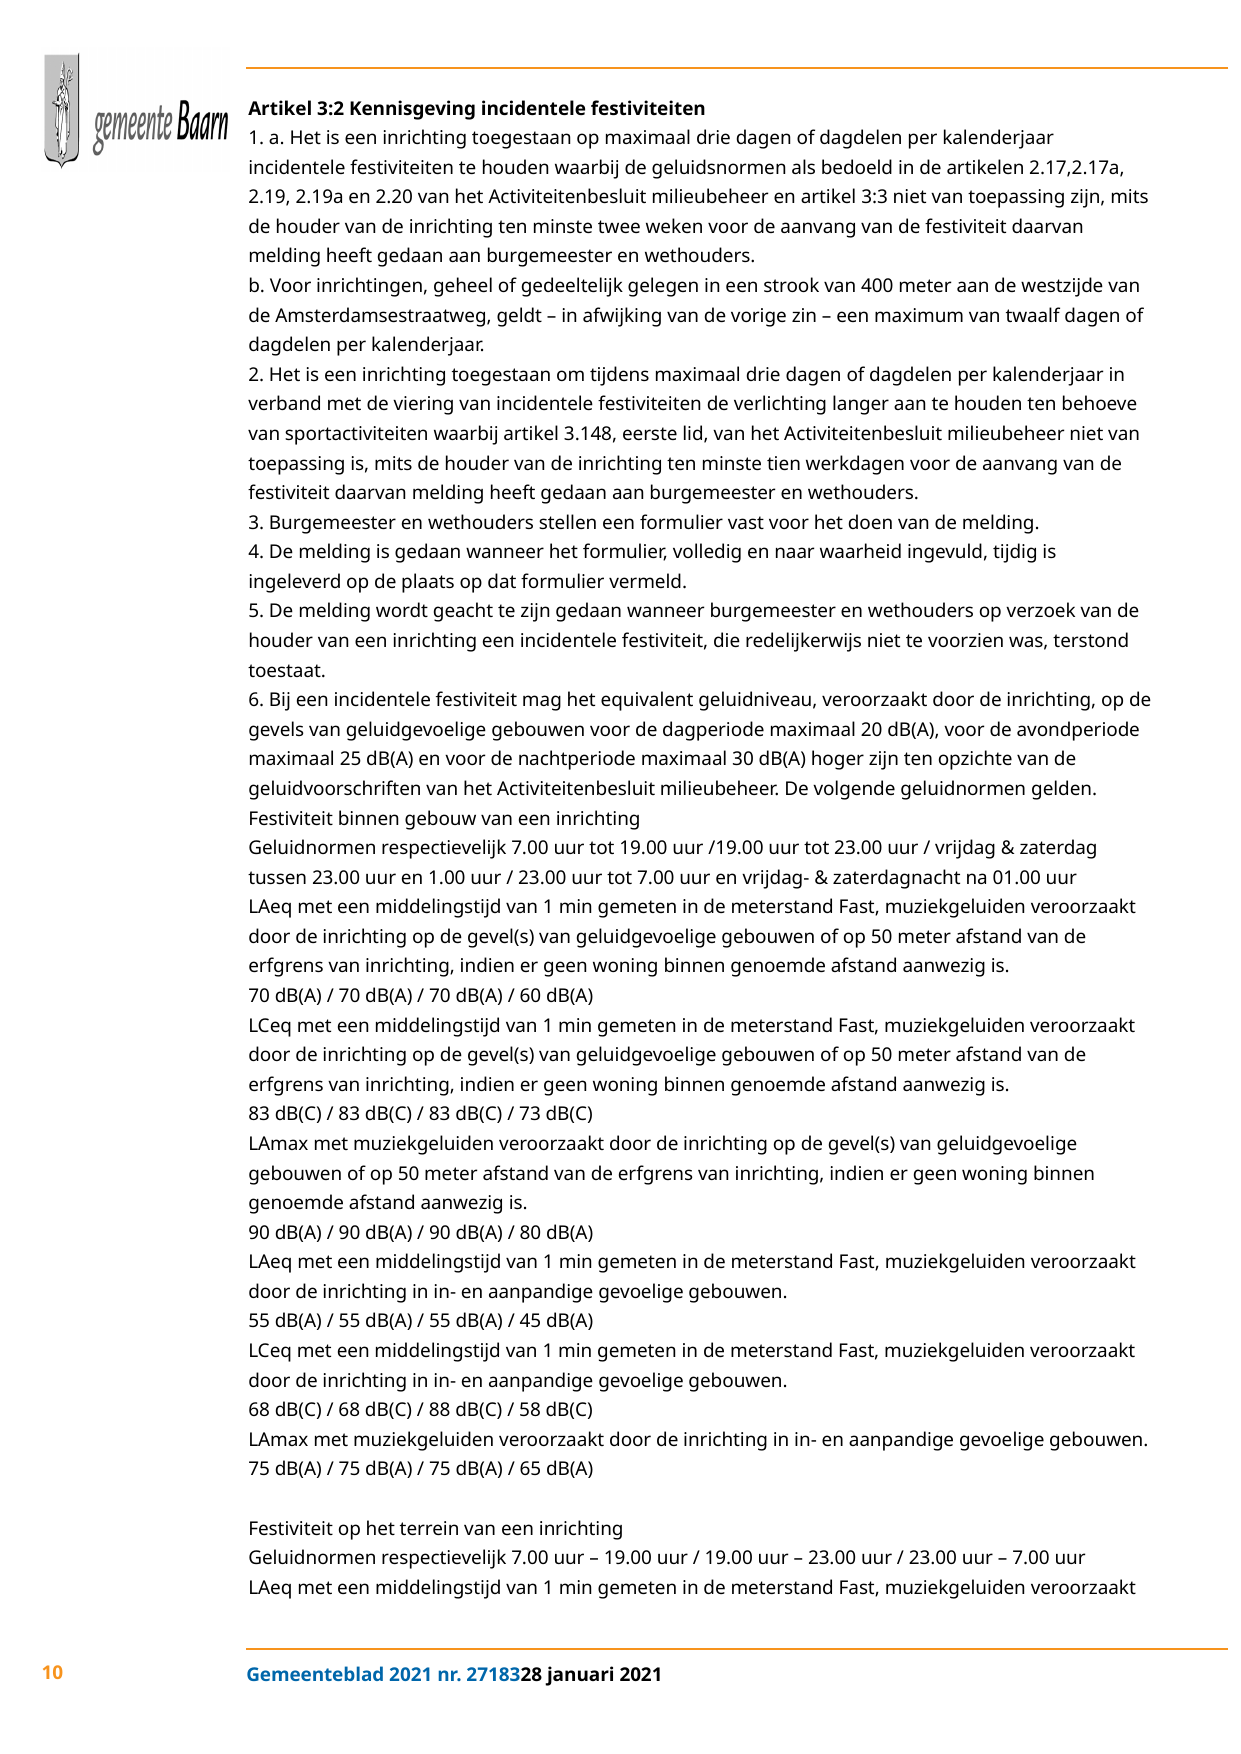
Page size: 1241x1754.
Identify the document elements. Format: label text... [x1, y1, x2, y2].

text LAeq met een middelingstijd van 1 min gemeten in de meterstand Fast, muziekgeluiden veroorzaakt [248, 1574, 1152, 1600]
text 3. Burgemeester en wethouders stellen een formulier vast voor het doen van de melding. [248, 509, 1152, 535]
text 2. Het is een inrichting toegestaan om tijdens maximaal drie dagen of dagdelen per kalenderjaar in verband met de viering van incidentele festiviteiten de verlichting langer aan te houden ten behoeve van sportactiviteiten waarbij artikel 3.148, eerste lid, van het Activiteitenbesluit milieubeheer niet van toepassing is, mits de houder van de inrichting ten minste tien werkdagen voor de aanvang van de festiviteit daarvan melding heeft gedaan aan burgemeester en wethouders. [248, 361, 1152, 505]
text Geluidnormen respectievelijk 7.00 uur tot 19.00 uur /19.00 uur tot 23.00 uur / vrijdag & zaterdag tussen 23.00 uur en 1.00 uur / 23.00 uur tot 7.00 uur en vrijdag- & zaterdagnacht na 01.00 uur [248, 834, 1152, 890]
picture [41, 47, 231, 172]
text 55 dB(A) / 55 dB(A) / 55 dB(A) / 45 dB(A) [248, 1308, 1152, 1333]
text Geluidnormen respectievelijk 7.00 uur – 19.00 uur / 19.00 uur – 23.00 uur / 23.00 uur – 7.00 uur [248, 1544, 1152, 1570]
text b. Voor inrichtingen, geheel of gedeeltelijk gelegen in een strook van 400 meter aan de westzijde van de Amsterdamsestraatweg, geldt – in afwijking van de vorige zin – een maximum van twaalf dagen of dagdelen per kalenderjaar. [248, 272, 1152, 357]
text Festiviteit binnen gebouw van een inrichting [248, 805, 1152, 831]
text 6. Bij een incidentele festiviteit mag het equivalent geluidniveau, veroorzaakt door de inrichting, op de gevels van geluidgevoelige gebouwen voor de dagperiode maximaal 20 dB(A), voor de avondperiode maximaal 25 dB(A) en voor de nachtperiode maximaal 30 dB(A) hoger zijn ten opzichte van de geluidvoorschriften van het Activiteitenbesluit milieubeheer. De volgende geluidnormen gelden. [248, 686, 1152, 801]
text 1. a. Het is een inrichting toegestaan op maximaal drie dagen of dagdelen per kalenderjaar incidentele festiviteiten te houden waarbij de geluidsnormen als bedoeld in de artikelen 2.17,2.17a, 2.19, 2.19a en 2.20 van het Activiteitenbesluit milieubeheer en artikel 3:3 niet van toepassing zijn, mits de houder van de inrichting ten minste twee weken voor de aanvang van de festiviteit daarvan melding heeft gedaan aan burgemeester en wethouders. [248, 124, 1152, 268]
text Artikel 3:2 Kennisgeving incidentele festiviteiten [248, 95, 1152, 121]
text LCeq met een middelingstijd van 1 min gemeten in de meterstand Fast, muziekgeluiden veroorzaakt door de inrichting in in- en aanpandige gevoelige gebouwen. [248, 1337, 1152, 1393]
text LAmax met muziekgeluiden veroorzaakt door de inrichting op de gevel(s) van geluidgevoelige gebouwen of op 50 meter afstand van de erfgrens van inrichting, indien er geen woning binnen genoemde afstand aanwezig is. [248, 1130, 1152, 1215]
text 90 dB(A) / 90 dB(A) / 90 dB(A) / 80 dB(A) [248, 1219, 1152, 1245]
text LAeq met een middelingstijd van 1 min gemeten in de meterstand Fast, muziekgeluiden veroorzaakt door de inrichting op de gevel(s) van geluidgevoelige gebouwen of op 50 meter afstand van de erfgrens van inrichting, indien er geen woning binnen genoemde afstand aanwezig is. [248, 893, 1152, 978]
text 4. De melding is gedaan wanneer het formulier, volledig en naar waarheid ingevuld, tijdig is ingeleverd op de plaats op dat formulier vermeld. [248, 538, 1152, 594]
text 75 dB(A) / 75 dB(A) / 75 dB(A) / 65 dB(A) [248, 1456, 1152, 1481]
text 68 dB(C) / 68 dB(C) / 88 dB(C) / 58 dB(C) [248, 1396, 1152, 1422]
text LAmax met muziekgeluiden veroorzaakt door de inrichting in in- en aanpandige gevoelige gebouwen. [248, 1426, 1152, 1452]
text 83 dB(C) / 83 dB(C) / 83 dB(C) / 73 dB(C) [248, 1101, 1152, 1126]
text LAeq met een middelingstijd van 1 min gemeten in de meterstand Fast, muziekgeluiden veroorzaakt door de inrichting in in- en aanpandige gevoelige gebouwen. [248, 1248, 1152, 1304]
text 5. De melding wordt geacht te zijn gedaan wanneer burgemeester en wethouders op verzoek van de houder van een inrichting een incidentele festiviteit, die redelijkerwijs niet te voorzien was, terstond toestaat. [248, 598, 1152, 683]
text Festiviteit op het terrein van een inrichting [248, 1515, 1152, 1541]
text 70 dB(A) / 70 dB(A) / 70 dB(A) / 60 dB(A) [248, 982, 1152, 1008]
text LCeq met een middelingstijd van 1 min gemeten in de meterstand Fast, muziekgeluiden veroorzaakt door de inrichting op de gevel(s) van geluidgevoelige gebouwen of op 50 meter afstand van de erfgrens van inrichting, indien er geen woning binnen genoemde afstand aanwezig is. [248, 1012, 1152, 1097]
